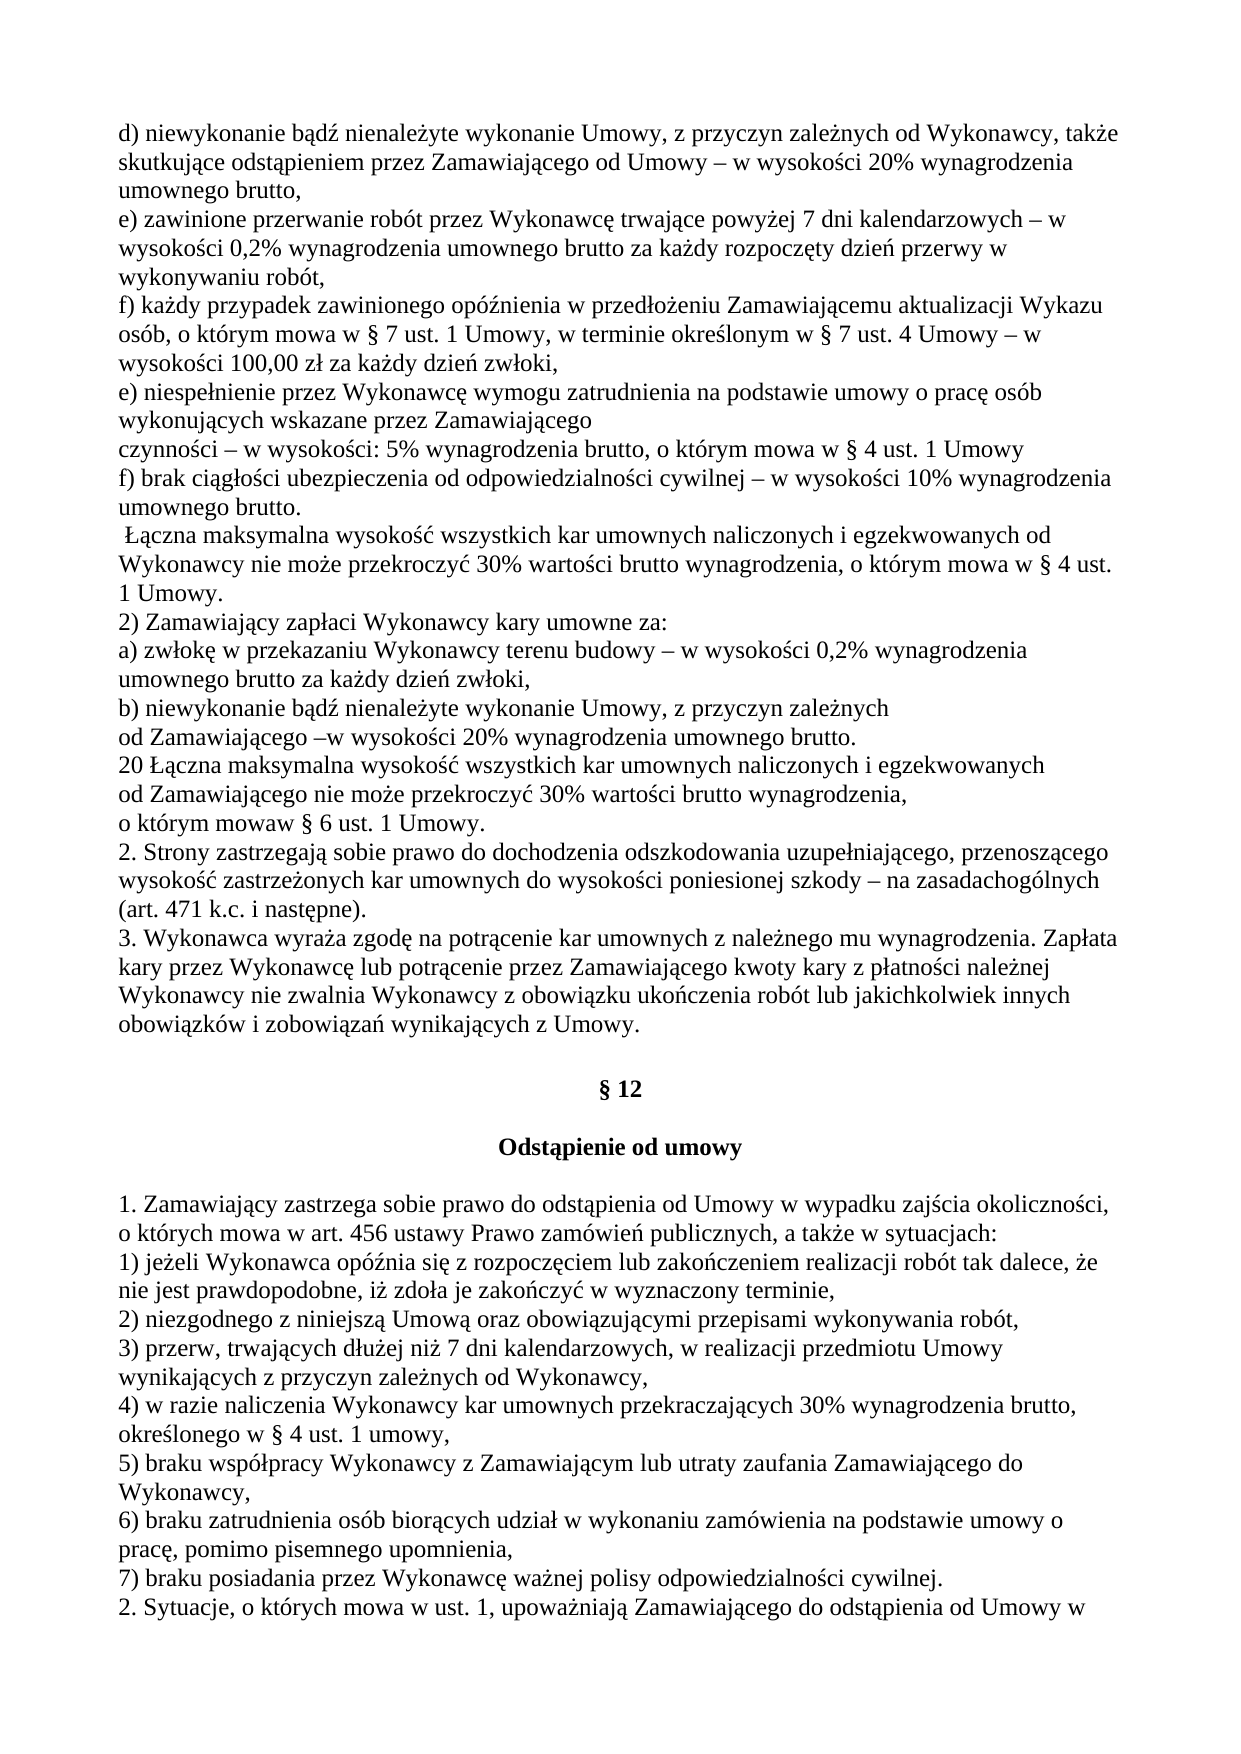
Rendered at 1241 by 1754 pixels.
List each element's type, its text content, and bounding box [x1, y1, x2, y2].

text d) niewykonanie bądź nienależyte wykonanie Umowy, z przyczyn zależnych od Wykonawcy, także skutkujące odstąpieniem przez Zamawiającego od Umowy – w wysokości 20% wynagrodzenia umownego brutto, e) zawinione przerwanie robót przez Wykonawcę trwające powyżej 7 dni kalendarzowych – w wysokości 0,2% wynagrodzenia umownego brutto za każdy rozpoczęty dzień przerwy w wykonywaniu robót, f) każdy przypadek zawinionego opóźnienia w przedłożeniu Zamawiającemu aktualizacji Wykazu osób, o którym mowa w § 7 ust. 1 Umowy, w terminie określonym w § 7 ust. 4 Umowy – w wysokości 100,00 zł za każdy dzień zwłoki, e) niespełnienie przez Wykonawcę wymogu zatrudnienia na podstawie umowy o pracę osób wykonujących wskazane przez Zamawiającego czynności – w wysokości: 5% wynagrodzenia brutto, o którym mowa w § 4 ust. 1 Umowy f) brak ciągłości ubezpieczenia od odpowiedzialności cywilnej – w wysokości 10% wynagrodzenia umownego brutto. [118, 118, 1122, 521]
text 20 Łączna maksymalna wysokość wszystkich kar umownych naliczonych i egzekwowanych od Zamawiającego nie może przekroczyć 30% wartości brutto wynagrodzenia, o którym mowaw § 6 ust. 1 Umowy. 2. Strony zastrzegają sobie prawo do dochodzenia odszkodowania uzupełniającego, przenoszącego wysokość zastrzeżonych kar umownych do wysokości poniesionej szkody – na zasadachogólnych (art. 471 k.c. i następne). 3. Wykonawca wyraża zgodę na potrącenie kar umownych z należnego mu wynagrodzenia. Zapłata kary przez Wykonawcę lub potrącenie przez Zamawiającego kwoty kary z płatności należnej Wykonawcy nie zwalnia Wykonawcy z obowiązku ukończenia robót lub jakichkolwiek innych obowiązków i zobowiązań wynikających z Umowy. [118, 751, 1122, 1038]
text § 12 [118, 1074, 1122, 1103]
text Odstąpienie od umowy [118, 1103, 1122, 1160]
text 1. Zamawiający zastrzega sobie prawo do odstąpienia od Umowy w wypadku zajścia okoliczności, o których mowa w art. 456 ustawy Prawo zamówień publicznych, a także w sytuacjach: 1) jeżeli Wykonawca opóźnia się z rozpoczęciem lub zakończeniem realizacji robót tak dalece, że nie jest prawdopodobne, iż zdoła je zakończyć w wyznaczony terminie, 2) niezgodnego z niniejszą Umową oraz obowiązującymi przepisami wykonywania robót, 3) przerw, trwających dłużej niż 7 dni kalendarzowych, w realizacji przedmiotu Umowy wynikających z przyczyn zależnych od Wykonawcy, 4) w razie naliczenia Wykonawcy kar umownych przekraczających 30% wynagrodzenia brutto, określonego w § 4 ust. 1 umowy, 5) braku współpracy Wykonawcy z Zamawiającym lub utraty zaufania Zamawiającego do Wykonawcy, 6) braku zatrudnienia osób biorących udział w wykonaniu zamówienia na podstawie umowy o pracę, pomimo pisemnego upomnienia, 7) braku posiadania przez Wykonawcę ważnej polisy odpowiedzialności cywilnej. 2. Sytuacje, o których mowa w ust. 1, upoważniają Zamawiającego do odstąpienia od Umowy w [118, 1160, 1122, 1620]
text Łączna maksymalna wysokość wszystkich kar umownych naliczonych i egzekwowanych od Wykonawcy nie może przekroczyć 30% wartości brutto wynagrodzenia, o którym mowa w § 4 ust. 1 Umowy. [118, 521, 1122, 607]
text 2) Zamawiający zapłaci Wykonawcy kary umowne za: a) zwłokę w przekazaniu Wykonawcy terenu budowy – w wysokości 0,2% wynagrodzenia umownego brutto za każdy dzień zwłoki, b) niewykonanie bądź nienależyte wykonanie Umowy, z przyczyn zależnych od Zamawiającego –w wysokości 20% wynagrodzenia umownego brutto. [118, 607, 1122, 751]
